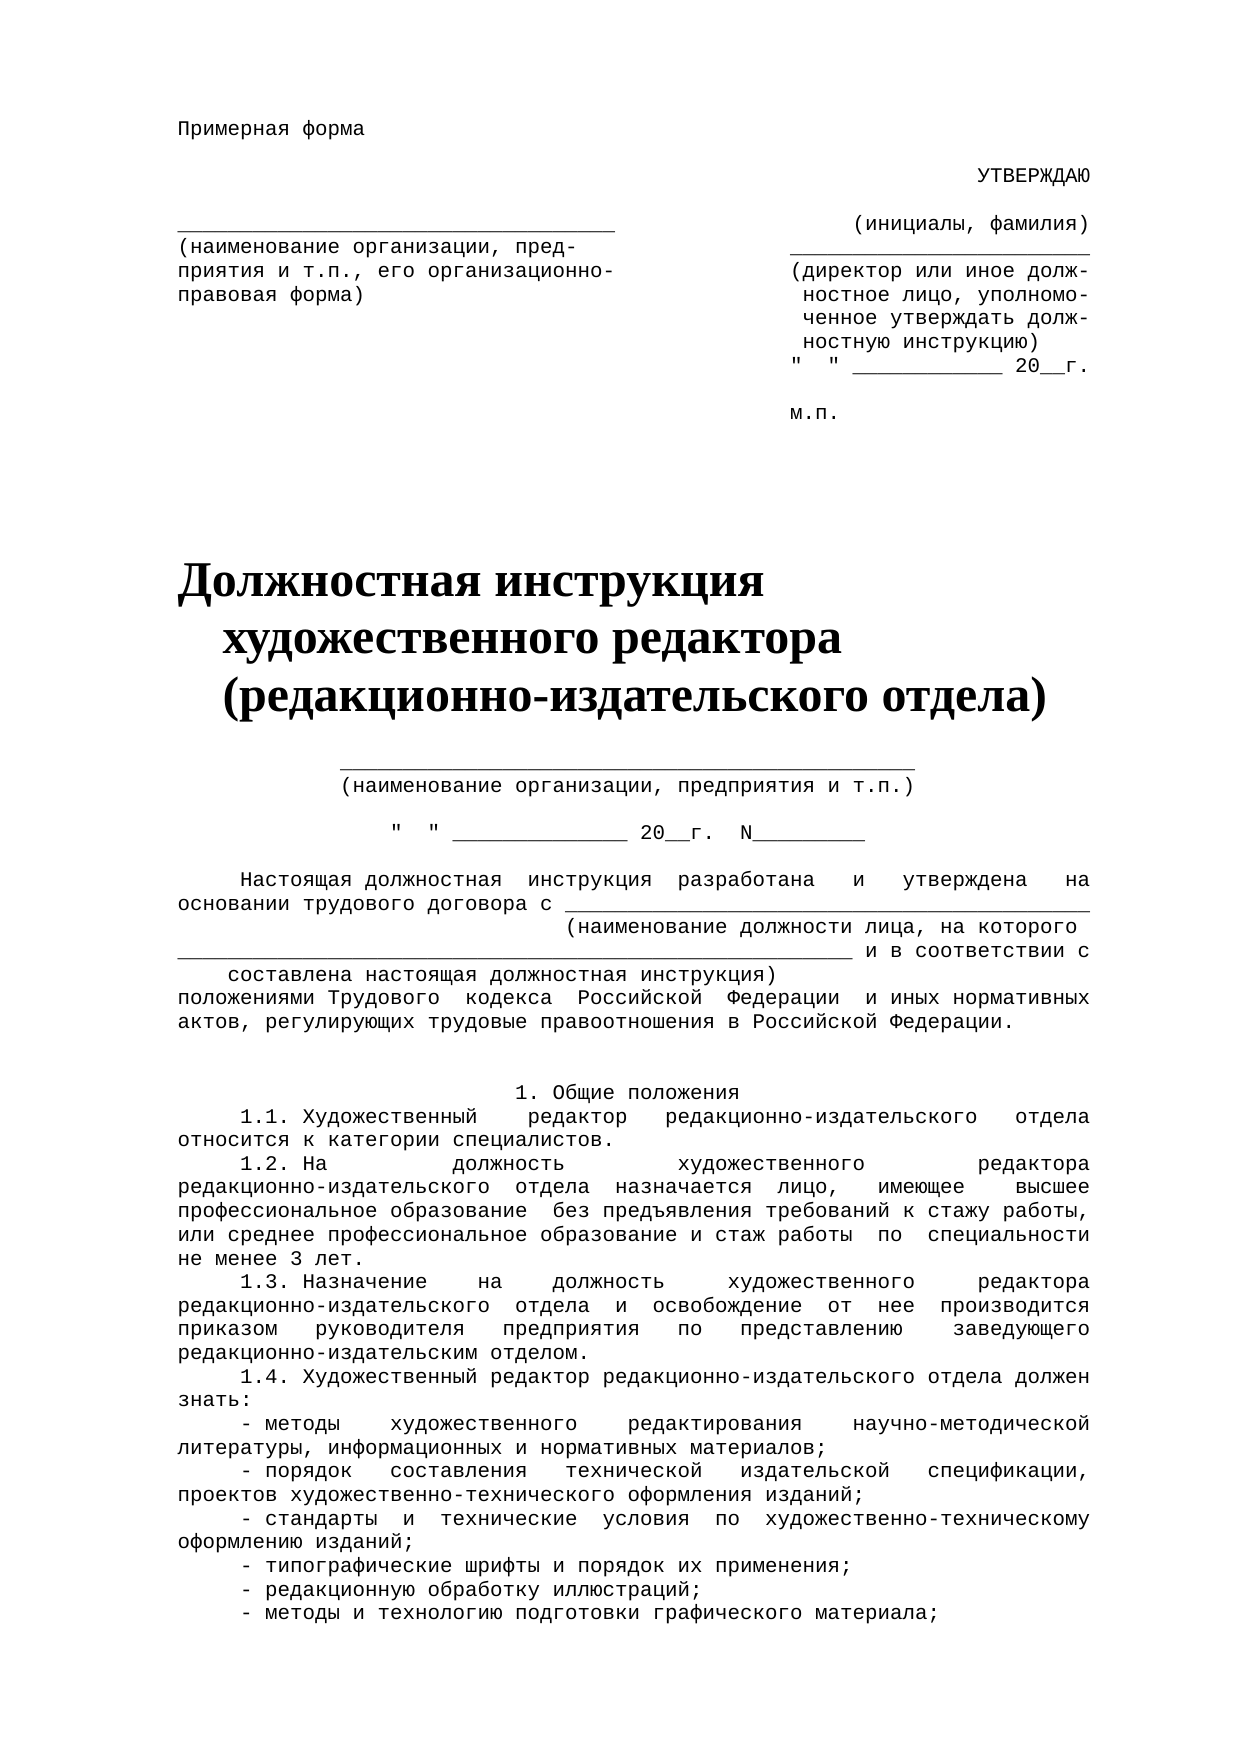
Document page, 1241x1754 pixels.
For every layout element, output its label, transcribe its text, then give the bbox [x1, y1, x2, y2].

text редакционно-издательского отдела и освобождение от нее производится [177, 1295, 1152, 1318]
text ______________________________________________ [177, 751, 1152, 774]
text актов, регулирующих трудовые правоотношения в Российской Федерации. [177, 1011, 1152, 1035]
text - редакционную обработку иллюстраций; [177, 1578, 1152, 1602]
text положениями Трудового кодекса Российской Федерации и иных нормативных [177, 987, 1152, 1011]
text редакционно-издательского отдела назначается лицо, имеющее высшее [177, 1177, 1152, 1200]
text составлена настоящая должностная инструкция) [177, 964, 1152, 987]
text оформлению изданий; [177, 1531, 1152, 1555]
text - методы и технологию подготовки графического материала; [177, 1602, 1152, 1626]
text приказом руководителя предприятия по представлению заведующего [177, 1318, 1152, 1342]
text - методы художественного редактирования научно-методической [177, 1413, 1152, 1437]
text знать: [177, 1389, 1152, 1413]
text ______________________________________________________ и в соответствии с [177, 940, 1152, 964]
text Примерная форма [177, 118, 1152, 142]
text литературы, информационных и нормативных материалов; [177, 1437, 1152, 1460]
text правовая форма) ностное лицо, уполномо- [177, 284, 1152, 307]
text Настоящая должностная инструкция разработана и утверждена на [177, 869, 1152, 893]
text 1.1. Художественный редактор редакционно-издательского отдела [177, 1106, 1152, 1129]
text относится к категории специалистов. [177, 1129, 1152, 1153]
text (наименование организации, пред- ________________________ [177, 236, 1152, 260]
text ностную инструкцию) [177, 331, 1152, 354]
text (наименование должности лица, на которого [177, 916, 1152, 940]
text УТВЕРЖДАЮ [177, 165, 1152, 189]
text (наименование организации, предприятия и т.п.) [177, 774, 1152, 798]
text - порядок составления технической издательской спецификации, [177, 1460, 1152, 1484]
text 1.3. Назначение на должность художественного редактора [177, 1271, 1152, 1295]
text профессиональное образование без предъявления требований к стажу работы, [177, 1200, 1152, 1224]
text не менее 3 лет. [177, 1247, 1152, 1271]
text основании трудового договора с __________________________________________ [177, 893, 1152, 916]
text 1.2. На должность художественного редактора [177, 1153, 1152, 1177]
text - типографические шрифты и порядок их применения; [177, 1555, 1152, 1578]
text редакционно-издательским отделом. [177, 1342, 1152, 1366]
text приятия и т.п., его организационно- (директор или иное долж- [177, 260, 1152, 284]
text - стандарты и технические условия по художественно-техническому [177, 1508, 1152, 1531]
text 1. Общие положения [177, 1082, 1152, 1106]
text " " ____________ 20__г. [177, 354, 1152, 378]
text 1.4. Художественный редактор редакционно-издательского отдела должен [177, 1366, 1152, 1389]
text м.п. [177, 402, 1152, 426]
subtitle Должностная инструкция художественного редактора (редакционно-издательского отдела) [177, 549, 1152, 722]
text проектов художественно-технического оформления изданий; [177, 1484, 1152, 1508]
text ченное утверждать долж- [177, 307, 1152, 331]
text " " ______________ 20__г. N_________ [177, 822, 1152, 846]
text ___________________________________ (инициалы, фамилия) [177, 213, 1152, 236]
text или среднее профессиональное образование и стаж работы по специальности [177, 1224, 1152, 1247]
